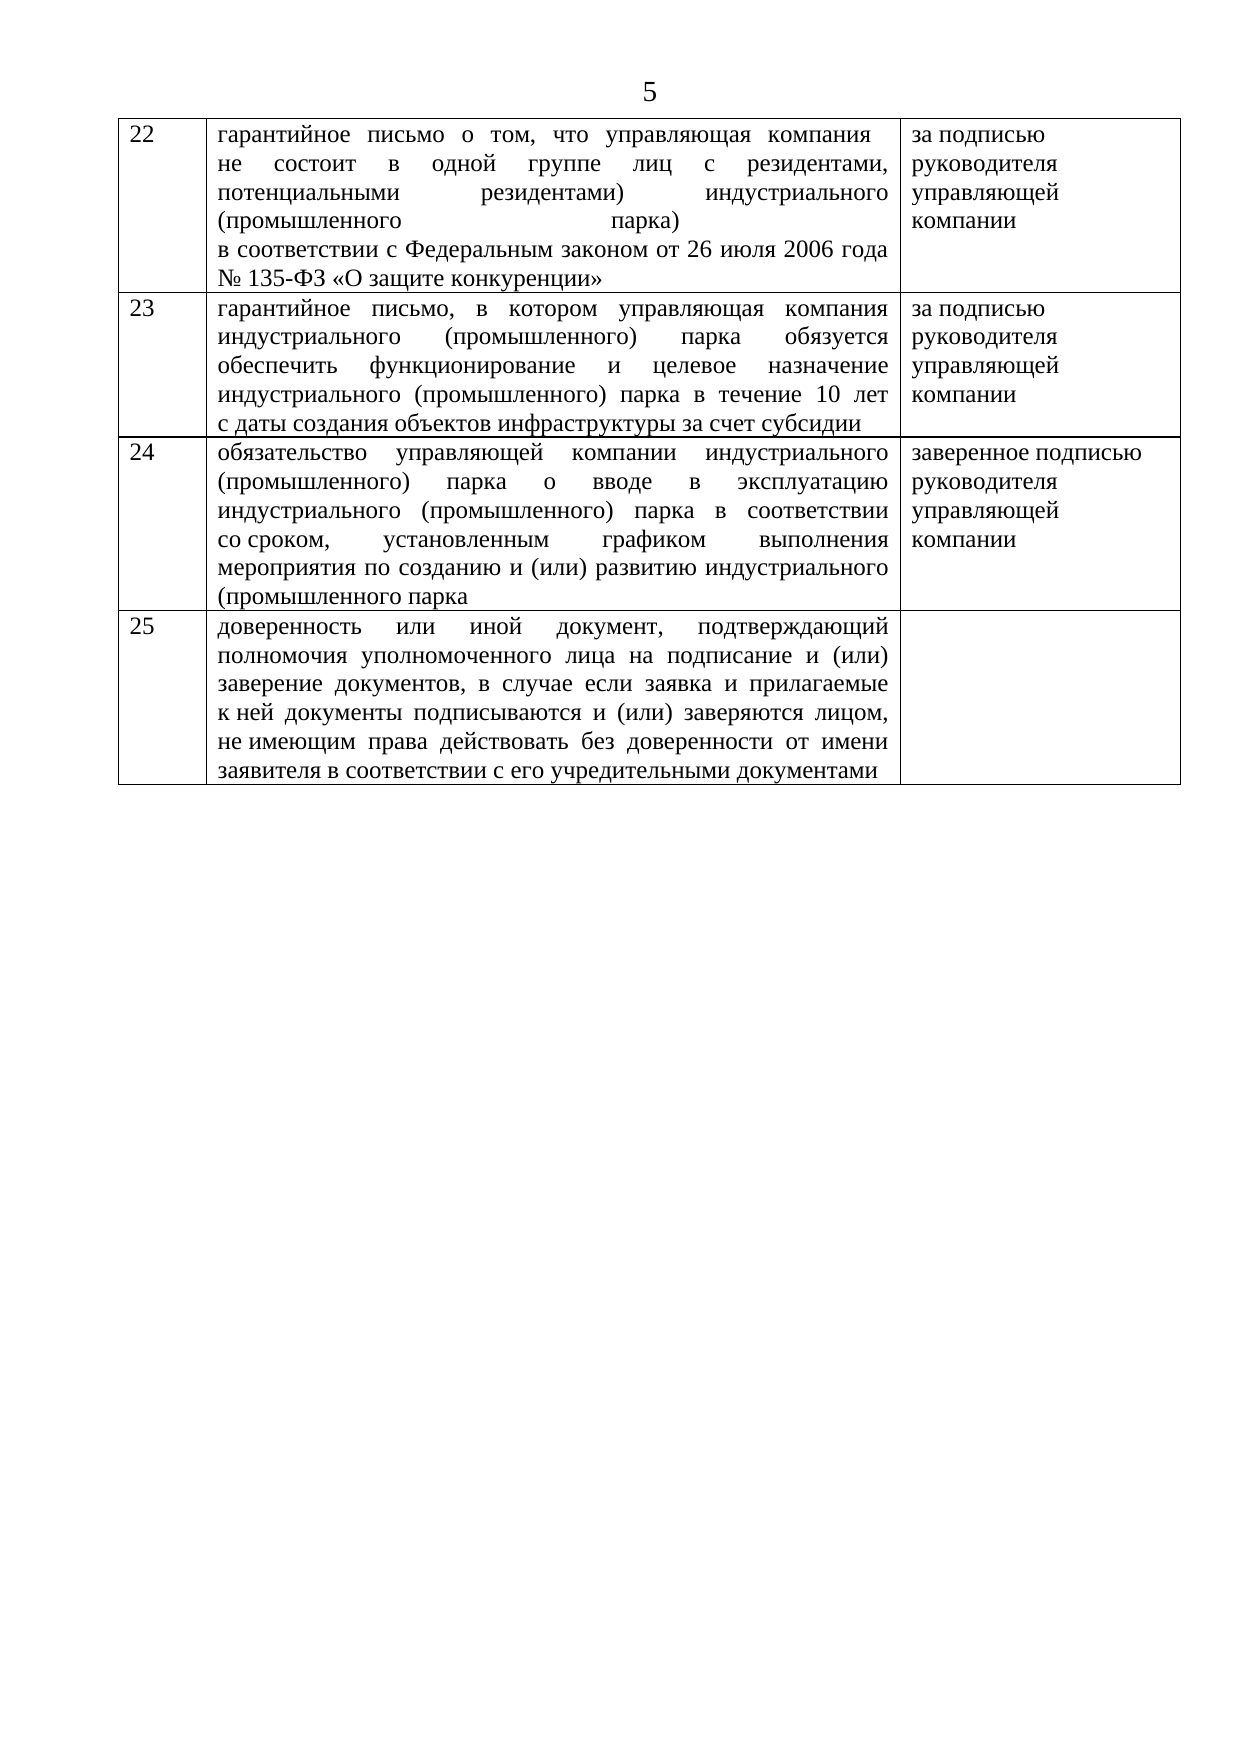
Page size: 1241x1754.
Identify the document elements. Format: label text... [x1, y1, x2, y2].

table_cell 23 [119, 293, 206, 436]
table_cell 22 [119, 119, 206, 292]
table_cell 25 [119, 611, 206, 783]
table_cell за подписью руководителя управляющей компании [901, 293, 1180, 436]
table_cell заверенное подписью руководителя управляющей компании [901, 438, 1180, 610]
table_cell за подписью руководителя управляющей компании [901, 119, 1180, 292]
table_cell 24 [119, 438, 206, 610]
table_cell [901, 611, 1180, 783]
table_cell гарантийное письмо, в котором управляющая компания индустриального (промышленного) парка обязуется обеспечить функционирование и целевое назначение индустриального (промышленного) парка в течение 10 лет с даты создания объектов инфраструктуры за счет субсидии [207, 293, 900, 436]
table_cell доверенность или иной документ, подтверждающий полномочия уполномоченного лица на подписание и (или) заверение документов, в случае если заявка и прилагаемые к ней документы подписываются и (или) заверяются лицом, не имеющим права действовать без доверенности от имени заявителя в соответствии с его учредительными документами [207, 611, 900, 783]
table_cell гарантийное письмо о том, что управляющая компания не состоит в одной группе лиц с резидентами, потенциальными резидентами) индустриального (промышленного парка) в соответствии с Федеральным законом от 26 июля 2006 года № 135-ФЗ «О защите конкуренции» [207, 119, 900, 292]
table_cell обязательство управляющей компании индустриального (промышленного) парка о вводе в эксплуатацию индустриального (промышленного) парка в соответствии со сроком, установленным графиком выполнения мероприятия по созданию и (или) развитию индустриального (промышленного парка [207, 438, 900, 610]
